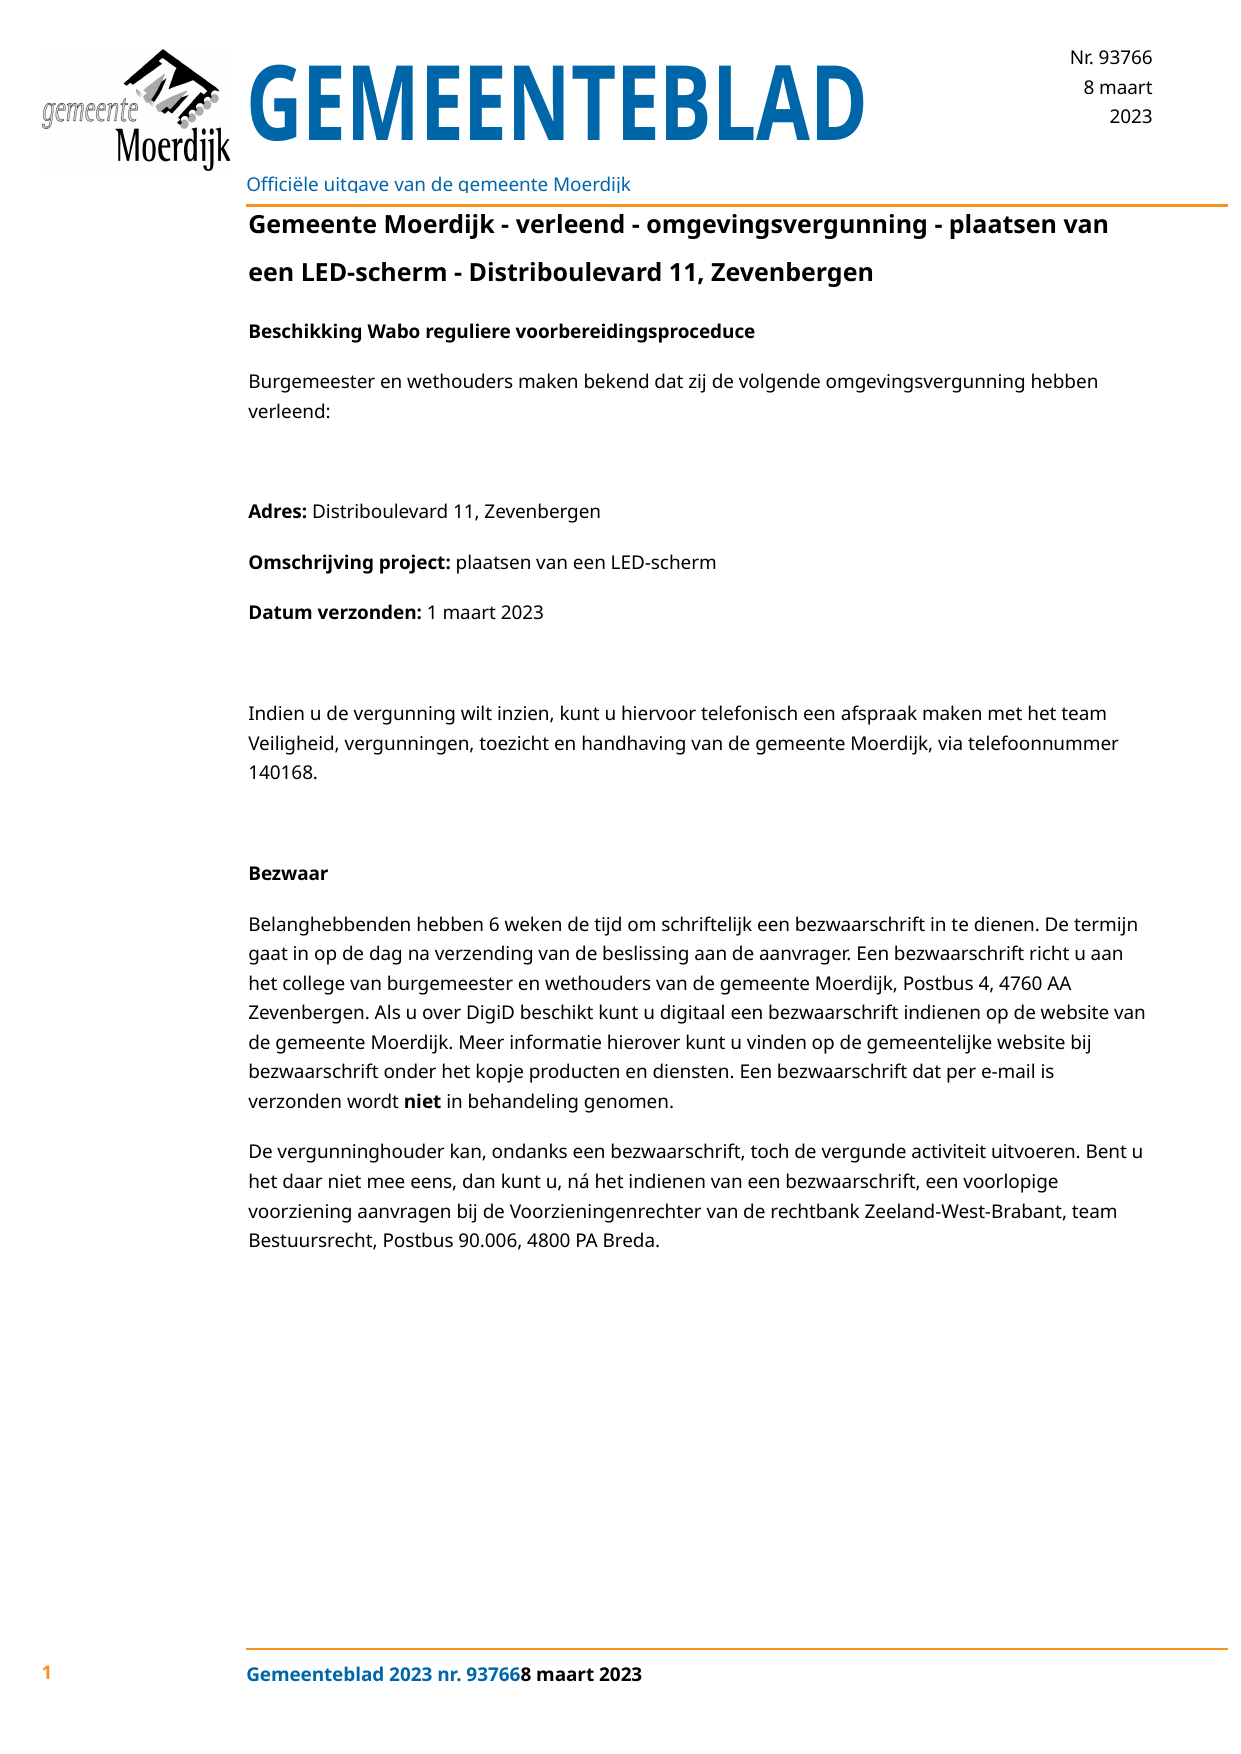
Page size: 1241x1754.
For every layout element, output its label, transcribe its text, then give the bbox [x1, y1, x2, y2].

text Gemeente Moerdijk - verleend - omgevingsvergunning - plaatsen van een LED-scherm - Distriboulevard 11, Zevenbergen [248, 207, 1152, 288]
text Belanghebbenden hebben 6 weken de tijd om schriftelijk een bezwaarschrift in te dienen. De termijn gaat in op de dag na verzending van de beslissing aan de aanvrager. Een bezwaarschrift richt u aan het college van burgemeester en wethouders van de gemeente Moerdijk, Postbus 4, 4760 AA Zevenbergen. Als u over DigiD beschikt kunt u digitaal een bezwaarschrift indienen op de website van de gemeente Moerdijk. Meer informatie hierover kunt u vinden op de gemeentelijke website bij bezwaarschrift onder het kopje producten en diensten. Een bezwaarschrift dat per e-mail is verzonden wordt niet in behandeling genomen. [248, 911, 1152, 1114]
text De vergunninghouder kan, ondanks een bezwaarschrift, toch de vergunde activiteit uitvoeren. Bent u het daar niet mee eens, dan kunt u, ná het indienen van een bezwaarschrift, een voorlopige voorziening aanvragen bij de Voorzieningenrechter van de rechtbank Zeeland-West-Brabant, team Bestuursrecht, Postbus 90.006, 4800 PA Breda. [248, 1139, 1152, 1253]
text Adres: Distriboulevard 11, Zevenbergen [248, 499, 1152, 524]
text Beschikking Wabo reguliere voorbereidingsproceduce [248, 318, 1152, 344]
text Omschrijving project: plaatsen van een LED-scherm [248, 549, 1152, 575]
text Burgemeester en wethouders maken bekend dat zij de volgende omgevingsvergunning hebben verleend: [248, 368, 1152, 424]
text Datum verzonden: 1 maart 2023 [248, 599, 1152, 625]
picture [41, 47, 231, 172]
text Bezwaar [248, 860, 1152, 886]
text Indien u de vergunning wilt inzien, kunt u hiervoor telefonisch een afspraak maken met het team Veiligheid, vergunningen, toezicht en handhaving van de gemeente Moerdijk, via telefoonnummer 140168. [248, 700, 1152, 785]
